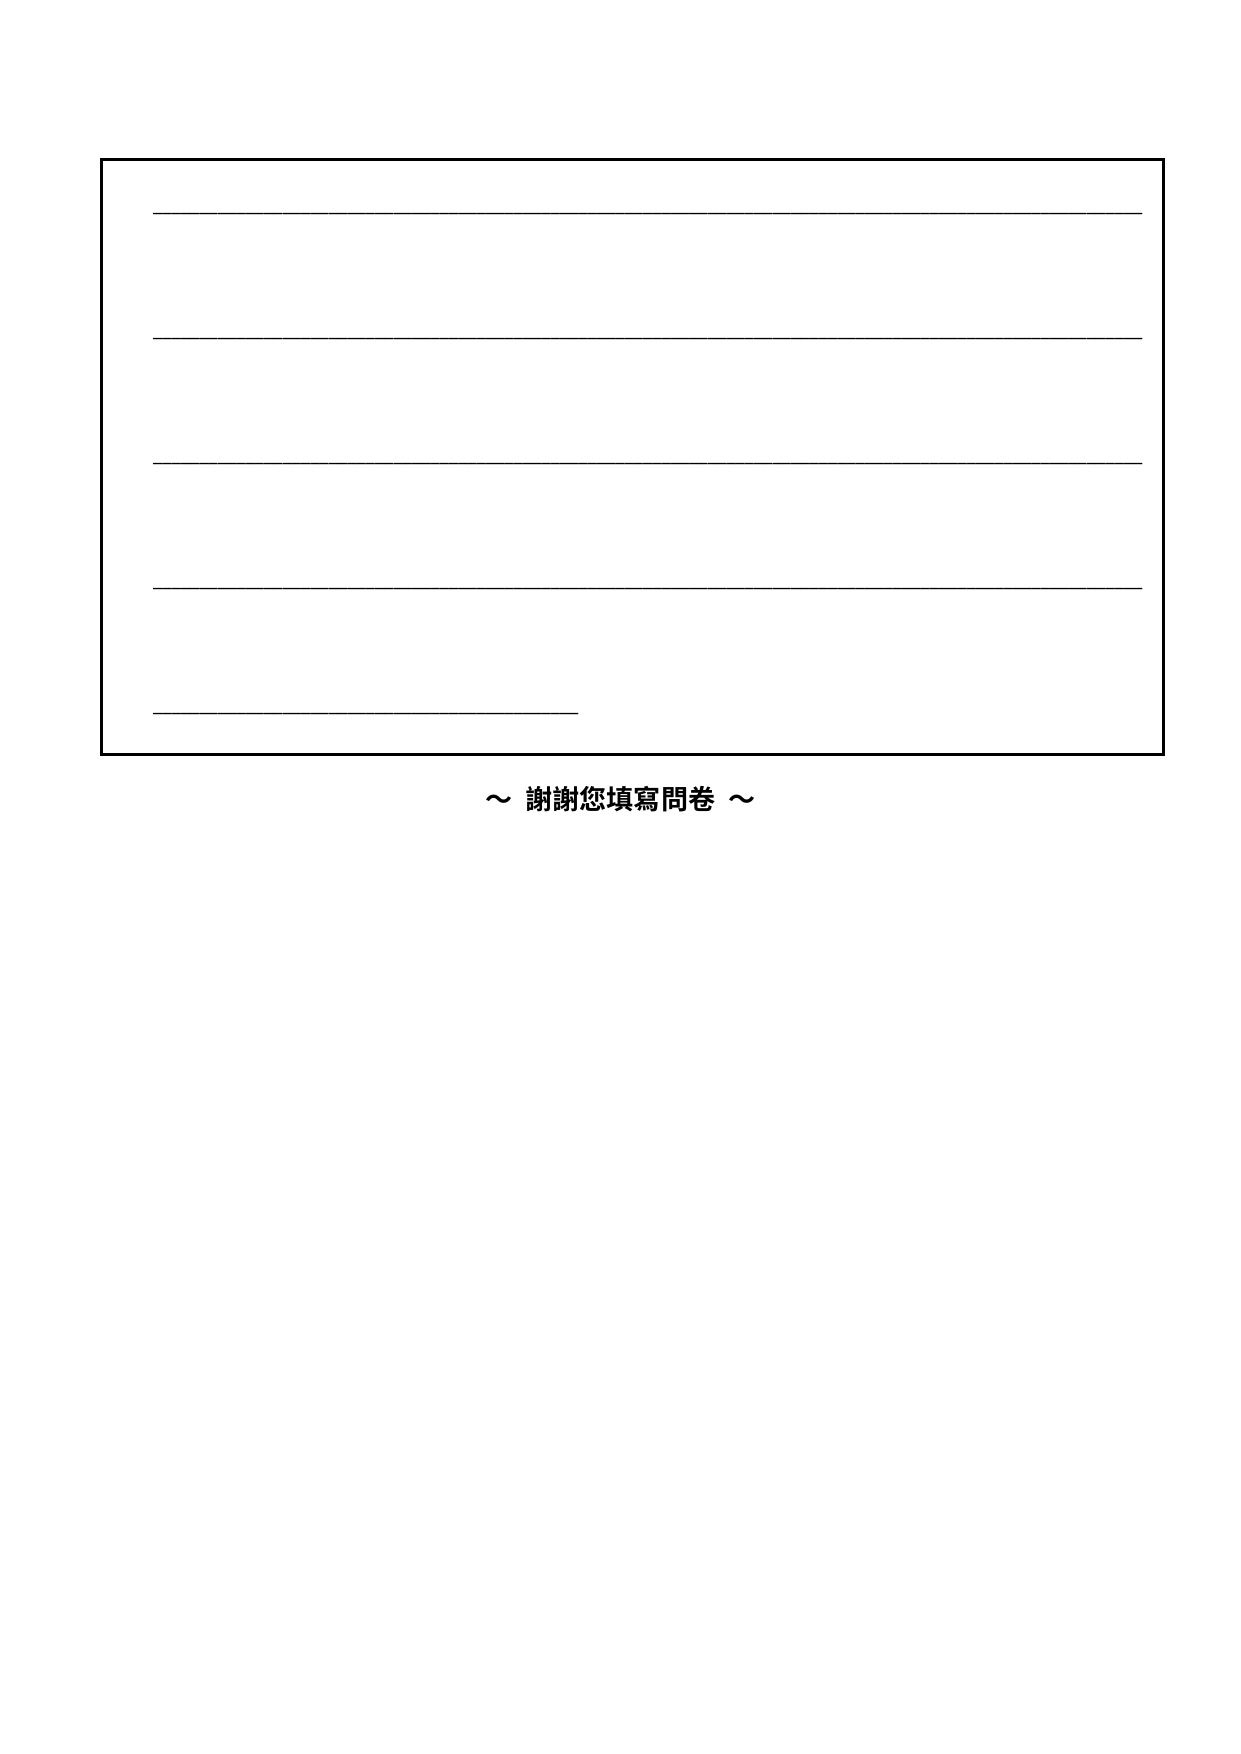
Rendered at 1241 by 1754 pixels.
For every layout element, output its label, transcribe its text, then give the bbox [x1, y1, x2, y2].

text ～ 謝謝您填寫問卷 ～ [89, 756, 1152, 818]
table_cell __________________________________________________________________________________________________________________________________________________________________________________________________________________________________________________________________________________________________________________________________________________________________________________________________________________________________________________________________________________________ [103, 161, 1162, 752]
